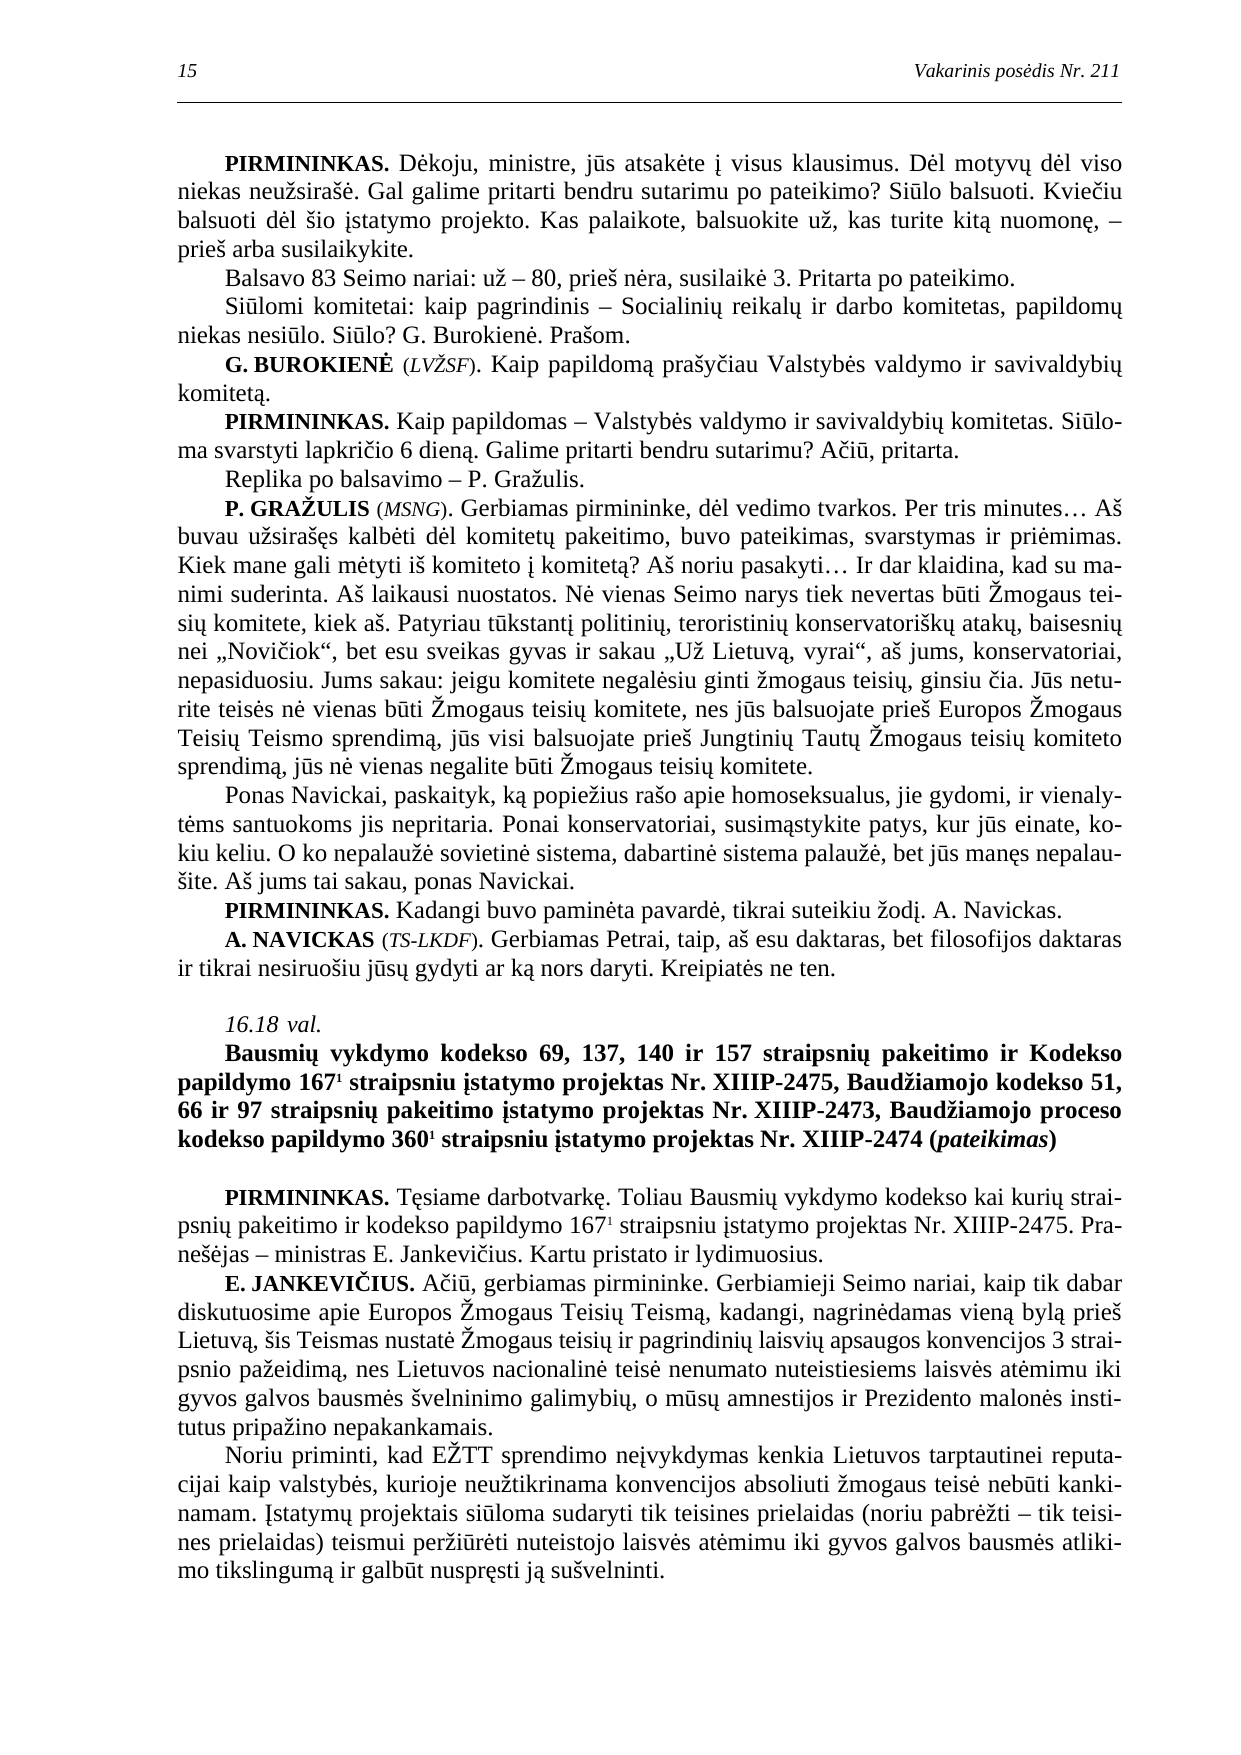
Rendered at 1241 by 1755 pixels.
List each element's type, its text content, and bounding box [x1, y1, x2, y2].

text E. JANKEVIČIUS. Ačiū, ger­bia­mas pir­mi­nin­ke. Ger­bia­mie­ji Sei­mo na­riai, kaip tik da­bar dis­ku­tuo­si­me apie Eu­ro­pos Žmo­gaus Tei­sių Teis­mą, ka­dan­gi, nag­ri­nė­da­mas vie­ną by­lą prieš Lie­tu­vą, šis Teis­mas nu­sta­tė Žmo­gaus tei­sių ir pa­grin­di­nių lais­vių ap­sau­gos kon­ven­ci­jos 3 strai­ps­nio pa­žei­di­mą, nes Lie­tu­vos na­cio­na­li­nė tei­sė ne­nu­ma­to nu­teis­tie­siems lais­vės at­ėmi­mu iki gy­vos gal­vos baus­mės švel­ni­ni­mo ga­li­my­bių, o mū­sų am­nes­ti­jos ir Pre­zi­den­to ma­lo­nės ins­ti­tu­tus pri­pa­ži­no ne­pa­kan­ka­mais. [177, 1268, 1122, 1440]
text PIRMININKAS. Dė­ko­ju, mi­nist­re, jūs at­sa­kė­te į vi­sus klau­si­mus. Dėl mo­ty­vų dėl vi­so nie­kas ne­už­si­ra­šė. Gal ga­li­me pri­tar­ti ben­dru su­ta­ri­mu po pa­tei­ki­mo? Siū­lo bal­suo­ti. Kvie­čiu bal­suo­ti dėl šio įsta­ty­mo pro­jek­to. Kas pa­lai­ko­te, bal­suo­ki­te už, kas tu­ri­te ki­tą nuo­mo­nę, – prieš ar­ba su­si­lai­ky­ki­te. [177, 148, 1122, 263]
text PIRMININKAS. Kaip pa­pil­do­mas – Vals­ty­bės val­dy­mo ir sa­vi­val­dy­bių ko­mi­te­tas. Siū­lo­ma svars­ty­ti lap­kri­čio 6 die­ną. Ga­li­me pri­tar­ti ben­dru su­ta­ri­mu? Ačiū, pri­tar­ta. [177, 406, 1122, 464]
text P. GRAŽULIS (MSNG). Ger­bia­mas pir­mi­nin­ke, dėl ve­di­mo tvar­kos. Per tris mi­nu­tes… Aš bu­vau už­si­ra­šęs kal­bė­ti dėl ko­mi­te­tų pa­kei­ti­mo, bu­vo pa­tei­ki­mas, svars­ty­mas ir pri­ėmi­mas. Kiek ma­ne ga­li mė­ty­ti iš ko­mi­te­to į ko­mi­te­tą? Aš no­riu pa­sa­ky­ti… Ir dar klai­di­na, kad su ma­ni­mi su­de­rin­ta. Aš lai­kau­si nuo­sta­tos. Nė vie­nas Sei­mo na­rys tiek ne­ver­tas bū­ti Žmo­gaus tei­sių ko­mi­te­te, kiek aš. Pa­ty­riau tūks­tan­tį po­li­ti­nių, te­ro­ris­ti­nių kon­ser­va­to­riš­kų ata­kų, bai­ses­nių nei „No­vi­čiok“, bet esu svei­kas gy­vas ir sa­kau „Už Lie­tu­vą, vy­rai“, aš jums, kon­ser­va­to­riai, ne­pa­si­duo­siu. Jums sa­kau: jei­gu ko­mi­te­te ne­ga­lė­siu gin­ti žmo­gaus tei­sių, gin­siu čia. Jūs ne­tu­ri­te tei­sės nė vie­nas bū­ti Žmo­gaus tei­sių ko­mi­te­te, nes jūs bal­suo­ja­te prieš Eu­ro­pos Žmo­gaus Tei­sių Teis­mo spren­di­mą, jūs vi­si bal­suo­ja­te prieš Jung­ti­nių Tau­tų Žmo­gaus tei­sių ko­mi­te­to spren­di­mą, jūs nė vie­nas ne­ga­li­te bū­ti Žmo­gaus tei­sių ko­mi­te­te. [177, 493, 1122, 780]
text A. NAVICKAS (TS-LKDF). Ger­bia­mas Pet­rai, taip, aš esu dak­ta­ras, bet fi­lo­so­fi­jos dak­ta­ras ir tik­rai ne­si­ruo­šiu jū­sų gy­dy­ti ar ką nors da­ry­ti. Krei­pia­tės ne ten. [177, 924, 1122, 981]
text PIRMININKAS. Tę­sia­me dar­bo­tvarkę. To­liau Baus­mių vyk­dy­mo ko­dek­so kai ku­rių strai­ps­nių pa­kei­ti­mo ir ko­dek­so pa­pil­dy­mo 1671 straips­niu įsta­ty­mo pro­jek­tas Nr. XIIIP-2475. Pra­ne­šė­jas – mi­nist­ras E. Jan­ke­vi­čius. Kar­tu pri­sta­to ir ly­di­muo­sius. [177, 1182, 1122, 1268]
text Po­nas Na­vic­kai, pa­skai­tyk, ką po­pie­žius ra­šo apie ho­mo­sek­su­a­lus, jie gy­do­mi, ir vie­na­ly­tėms san­tuo­koms jis ne­pri­ta­ria. Po­nai kon­ser­va­to­riai, su­si­mąs­ty­ki­te pa­tys, kur jūs ei­na­te, ko­kiu ke­liu. O ko ne­pa­lau­žė so­vie­ti­nė sis­te­ma, da­bar­ti­nė sis­te­ma pa­lau­žė, bet jūs ma­nęs ne­pa­lau­ši­te. Aš jums tai sa­kau, po­nas Na­vic­kai. [177, 780, 1122, 895]
text 16.18 val. [224, 1010, 1122, 1038]
text No­riu pri­min­ti, kad EŽTT spren­di­mo ne­įvyk­dy­mas ken­kia Lie­tu­vos tarp­tau­ti­nei re­pu­ta­cijai kaip vals­ty­bės, ku­rio­je ne­už­tik­ri­na­ma kon­ven­ci­jos ab­so­liu­ti žmo­gaus tei­sė ne­bū­ti kan­ki­na­mam. Įsta­ty­mų pro­jek­tais siū­lo­ma su­da­ry­ti tik tei­si­nes prie­lai­das (no­riu pa­brėž­ti – tik tei­si­nes prie­lai­das) teis­mui per­žiū­rė­ti nu­teis­to­jo lais­vės at­ėmi­mu iki gy­vos gal­vos baus­mės at­li­ki­mo tik­s­lin­gu­mą ir gal­būt nu­spręs­ti ją su­švel­nin­ti. [177, 1440, 1122, 1584]
text Bal­sa­vo 83 Sei­mo na­riai: už – 80, prieš nė­ra, su­si­lai­kė 3. Pri­tar­ta po pa­tei­ki­mo. [177, 263, 1122, 291]
text Baus­mių vyk­dy­mo ko­dek­so 69, 137, 140 ir 157 straips­nių pa­kei­ti­mo ir Ko­dek­so papil­dy­mo 1671 straips­niu įsta­ty­mo pro­jek­tas Nr. XIIIP-2475, Bau­džia­mo­jo ko­dek­so 51, 66 ir 97 straips­nių pa­kei­ti­mo įsta­ty­mo pro­jek­tas Nr. XIIIP-2473, Bau­džia­mo­jo pro­ce­so ko­dek­so pa­pil­dy­mo 3601 straips­niu įsta­ty­mo pro­jek­tas Nr. XIIIP-2474 (pa­tei­ki­mas) [177, 1038, 1122, 1153]
text G. BUROKIENĖ (LVŽSF). Kaip pa­pil­do­mą pra­šy­čiau Vals­ty­bės val­dy­mo ir sa­vi­val­dy­bių ko­mi­te­tą. [177, 349, 1122, 406]
text PIRMININKAS. Ka­dan­gi bu­vo pa­mi­nė­ta pa­var­dė, tik­rai su­tei­kiu žo­dį. A. Na­vic­kas. [177, 895, 1122, 924]
text Siū­lo­mi ko­mi­te­tai: kaip pa­grin­di­nis – So­cia­li­nių rei­ka­lų ir dar­bo ko­mi­te­tas, pa­pil­do­mų nie­kas ne­siū­lo. Siū­lo? G. Bu­ro­kie­nė. Pra­šom. [177, 291, 1122, 349]
text Re­pli­ka po bal­sa­vi­mo – P. Gra­žu­lis. [177, 464, 1122, 493]
